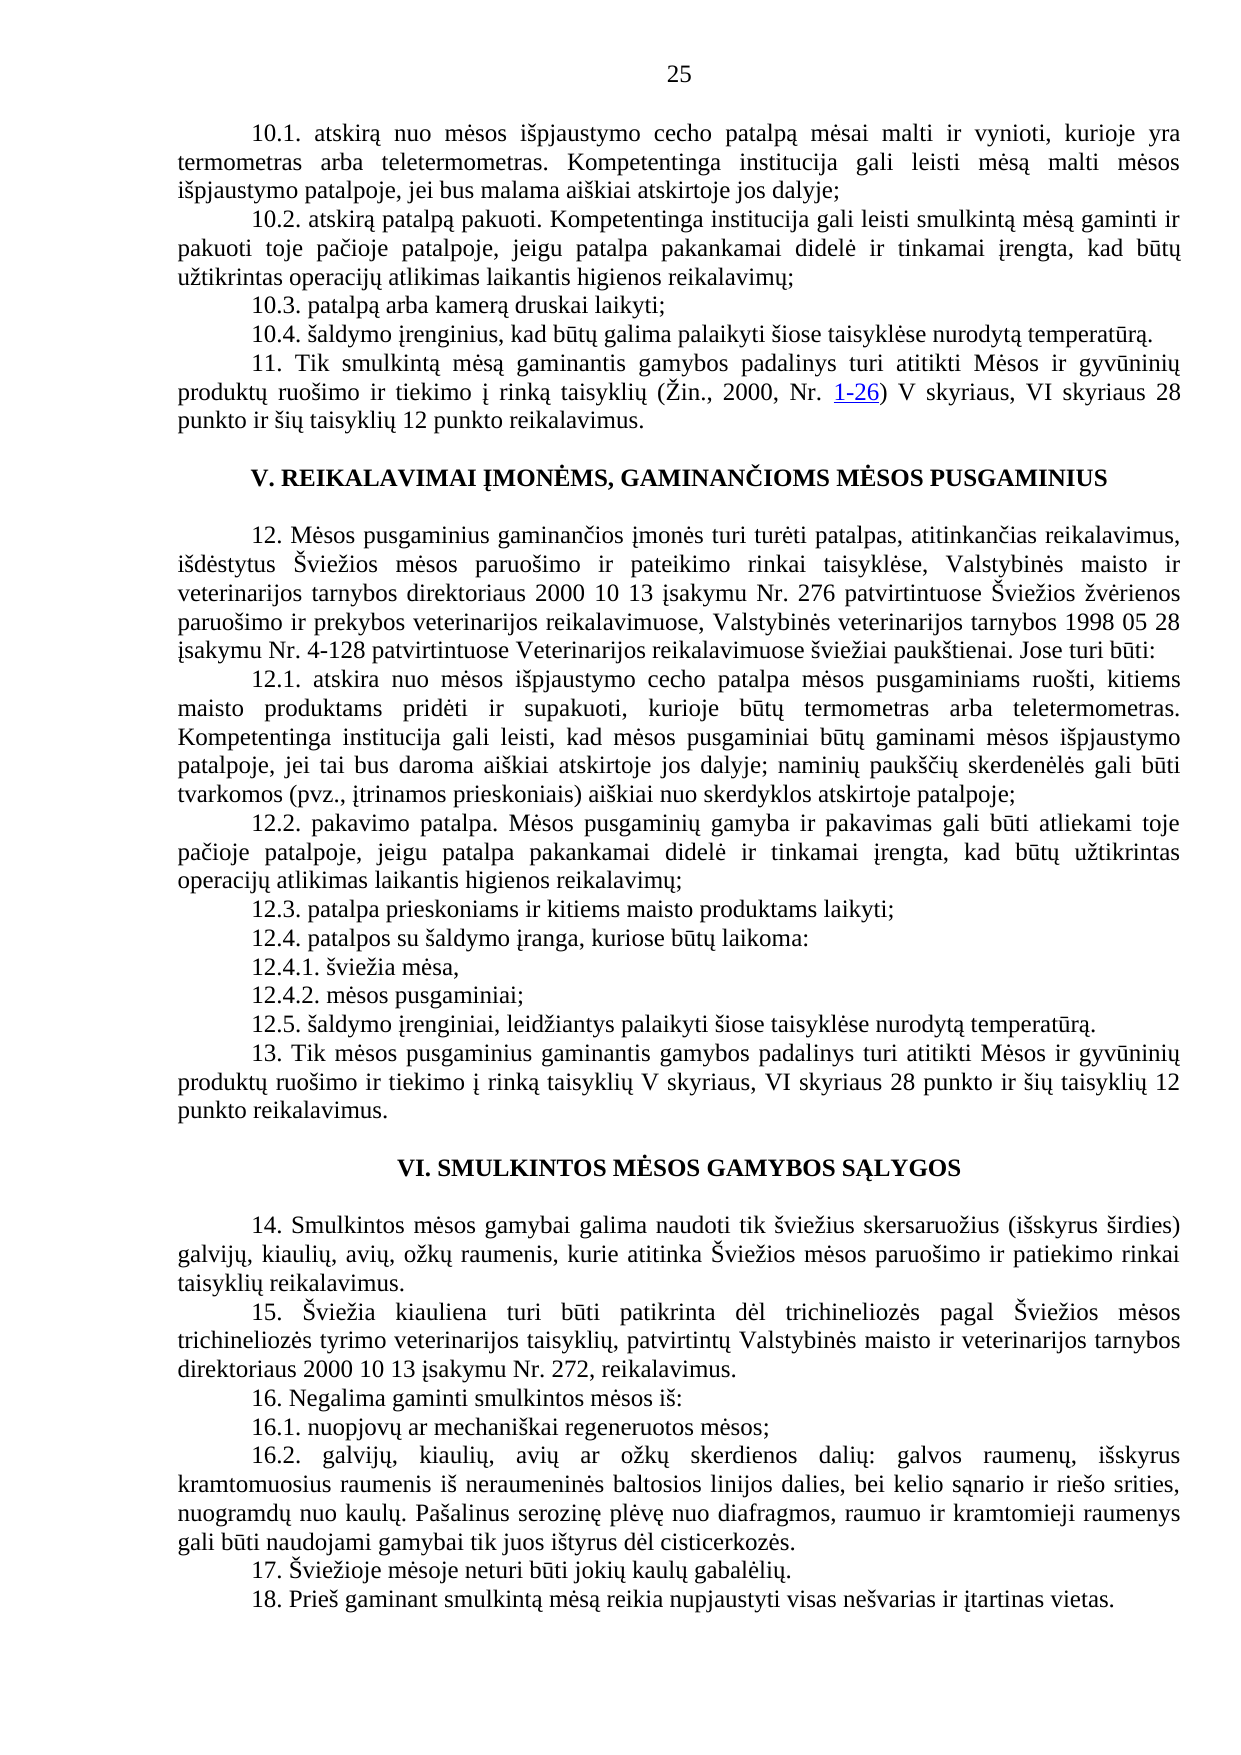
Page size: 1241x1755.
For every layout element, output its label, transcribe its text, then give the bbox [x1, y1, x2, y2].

text 12.5. šaldymo įrenginiai, leidžiantys palaikyti šiose taisyklėse nurodytą temperatūrą. [177, 1009, 1181, 1038]
text 10.2. atskirą patalpą pakuoti. Kompetentinga institucija gali leisti smulkintą mėsą gaminti ir pakuoti toje pačioje patalpoje, jeigu patalpa pakankamai didelė ir tinkamai įrengta, kad būtų užtikrintas operacijų atlikimas laikantis higienos reikalavimų; [177, 204, 1181, 291]
text 18. Prieš gaminant smulkintą mėsą reikia nupjaustyti visas nešvarias ir įtartinas vietas. [177, 1584, 1181, 1613]
text 16.1. nuopjovų ar mechaniškai regeneruotos mėsos; [177, 1412, 1181, 1441]
text 12.3. patalpa prieskoniams ir kitiems maisto produktams laikyti; [177, 894, 1181, 923]
text VI. SMULKINTOS MĖSOS GAMYBOS SĄLYGOS [177, 1153, 1181, 1182]
text 10.4. šaldymo įrenginius, kad būtų galima palaikyti šiose taisyklėse nurodytą temperatūrą. [177, 319, 1181, 348]
text 13. Tik mėsos pusgaminius gaminantis gamybos padalinys turi atitikti Mėsos ir gyvūninių produktų ruošimo ir tiekimo į rinką taisyklių V skyriaus, VI skyriaus 28 punkto ir šių taisyklių 12 punkto reikalavimus. [177, 1038, 1181, 1124]
text 12.2. pakavimo patalpa. Mėsos pusgaminių gamyba ir pakavimas gali būti atliekami toje pačioje patalpoje, jeigu patalpa pakankamai didelė ir tinkamai įrengta, kad būtų užtikrintas operacijų atlikimas laikantis higienos reikalavimų; [177, 808, 1181, 894]
text 12.4.2. mėsos pusgaminiai; [177, 981, 1181, 1009]
text 10.1. atskirą nuo mėsos išpjaustymo cecho patalpą mėsai malti ir vynioti, kurioje yra termometras arba teletermometras. Kompetentinga institucija gali leisti mėsą malti mėsos išpjaustymo patalpoje, jei bus malama aiškiai atskirtoje jos dalyje; [177, 118, 1181, 204]
text 15. Šviežia kiauliena turi būti patikrinta dėl trichineliozės pagal Šviežios mėsos trichineliozės tyrimo veterinarijos taisyklių, patvirtintų Valstybinės maisto ir veterinarijos tarnybos direktoriaus 2000 10 13 įsakymu Nr. 272, reikalavimus. [177, 1297, 1181, 1383]
text 17. Šviežioje mėsoje neturi būti jokių kaulų gabalėlių. [177, 1556, 1181, 1584]
text 11. Tik smulkintą mėsą gaminantis gamybos padalinys turi atitikti Mėsos ir gyvūninių produktų ruošimo ir tiekimo į rinką taisyklių (Žin., 2000, Nr. 1-26) V skyriaus, VI skyriaus 28 punkto ir šių taisyklių 12 punkto reikalavimus. [177, 348, 1181, 434]
text 16. Negalima gaminti smulkintos mėsos iš: [177, 1383, 1181, 1412]
text 10.3. patalpą arba kamerą druskai laikyti; [177, 291, 1181, 319]
text 16.2. galvijų, kiaulių, avių ar ožkų skerdienos dalių: galvos raumenų, išskyrus kramtomuosius raumenis iš neraumeninės baltosios linijos dalies, bei kelio sąnario ir riešo srities, nuogramdų nuo kaulų. Pašalinus serozinę plėvę nuo diafragmos, raumuo ir kramtomieji raumenys gali būti naudojami gamybai tik juos ištyrus dėl cisticerkozės. [177, 1441, 1181, 1556]
text 14. Smulkintos mėsos gamybai galima naudoti tik šviežius skersaruožius (išskyrus širdies) galvijų, kiaulių, avių, ožkų raumenis, kurie atitinka Šviežios mėsos paruošimo ir patiekimo rinkai taisyklių reikalavimus. [177, 1211, 1181, 1297]
text 12.4. patalpos su šaldymo įranga, kuriose būtų laikoma: [177, 923, 1181, 952]
text 12.4.1. šviežia mėsa, [177, 952, 1181, 981]
text V. REIKALAVIMAI ĮMONĖMS, GAMINANČIOMS MĖSOS PUSGAMINIUS [177, 463, 1181, 492]
text 12.1. atskira nuo mėsos išpjaustymo cecho patalpa mėsos pusgaminiams ruošti, kitiems maisto produktams pridėti ir supakuoti, kurioje būtų termometras arba teletermometras. Kompetentinga institucija gali leisti, kad mėsos pusgaminiai būtų gaminami mėsos išpjaustymo patalpoje, jei tai bus daroma aiškiai atskirtoje jos dalyje; naminių paukščių skerdenėlės gali būti tvarkomos (pvz., įtrinamos prieskoniais) aiškiai nuo skerdyklos atskirtoje patalpoje; [177, 664, 1181, 808]
text 12. Mėsos pusgaminius gaminančios įmonės turi turėti patalpas, atitinkančias reikalavimus, išdėstytus Šviežios mėsos paruošimo ir pateikimo rinkai taisyklėse, Valstybinės maisto ir veterinarijos tarnybos direktoriaus 2000 10 13 įsakymu Nr. 276 patvirtintuose Šviežios žvėrienos paruošimo ir prekybos veterinarijos reikalavimuose, Valstybinės veterinarijos tarnybos 1998 05 28 įsakymu Nr. 4-128 patvirtintuose Veterinarijos reikalavimuose šviežiai paukštienai. Jose turi būti: [177, 521, 1181, 664]
